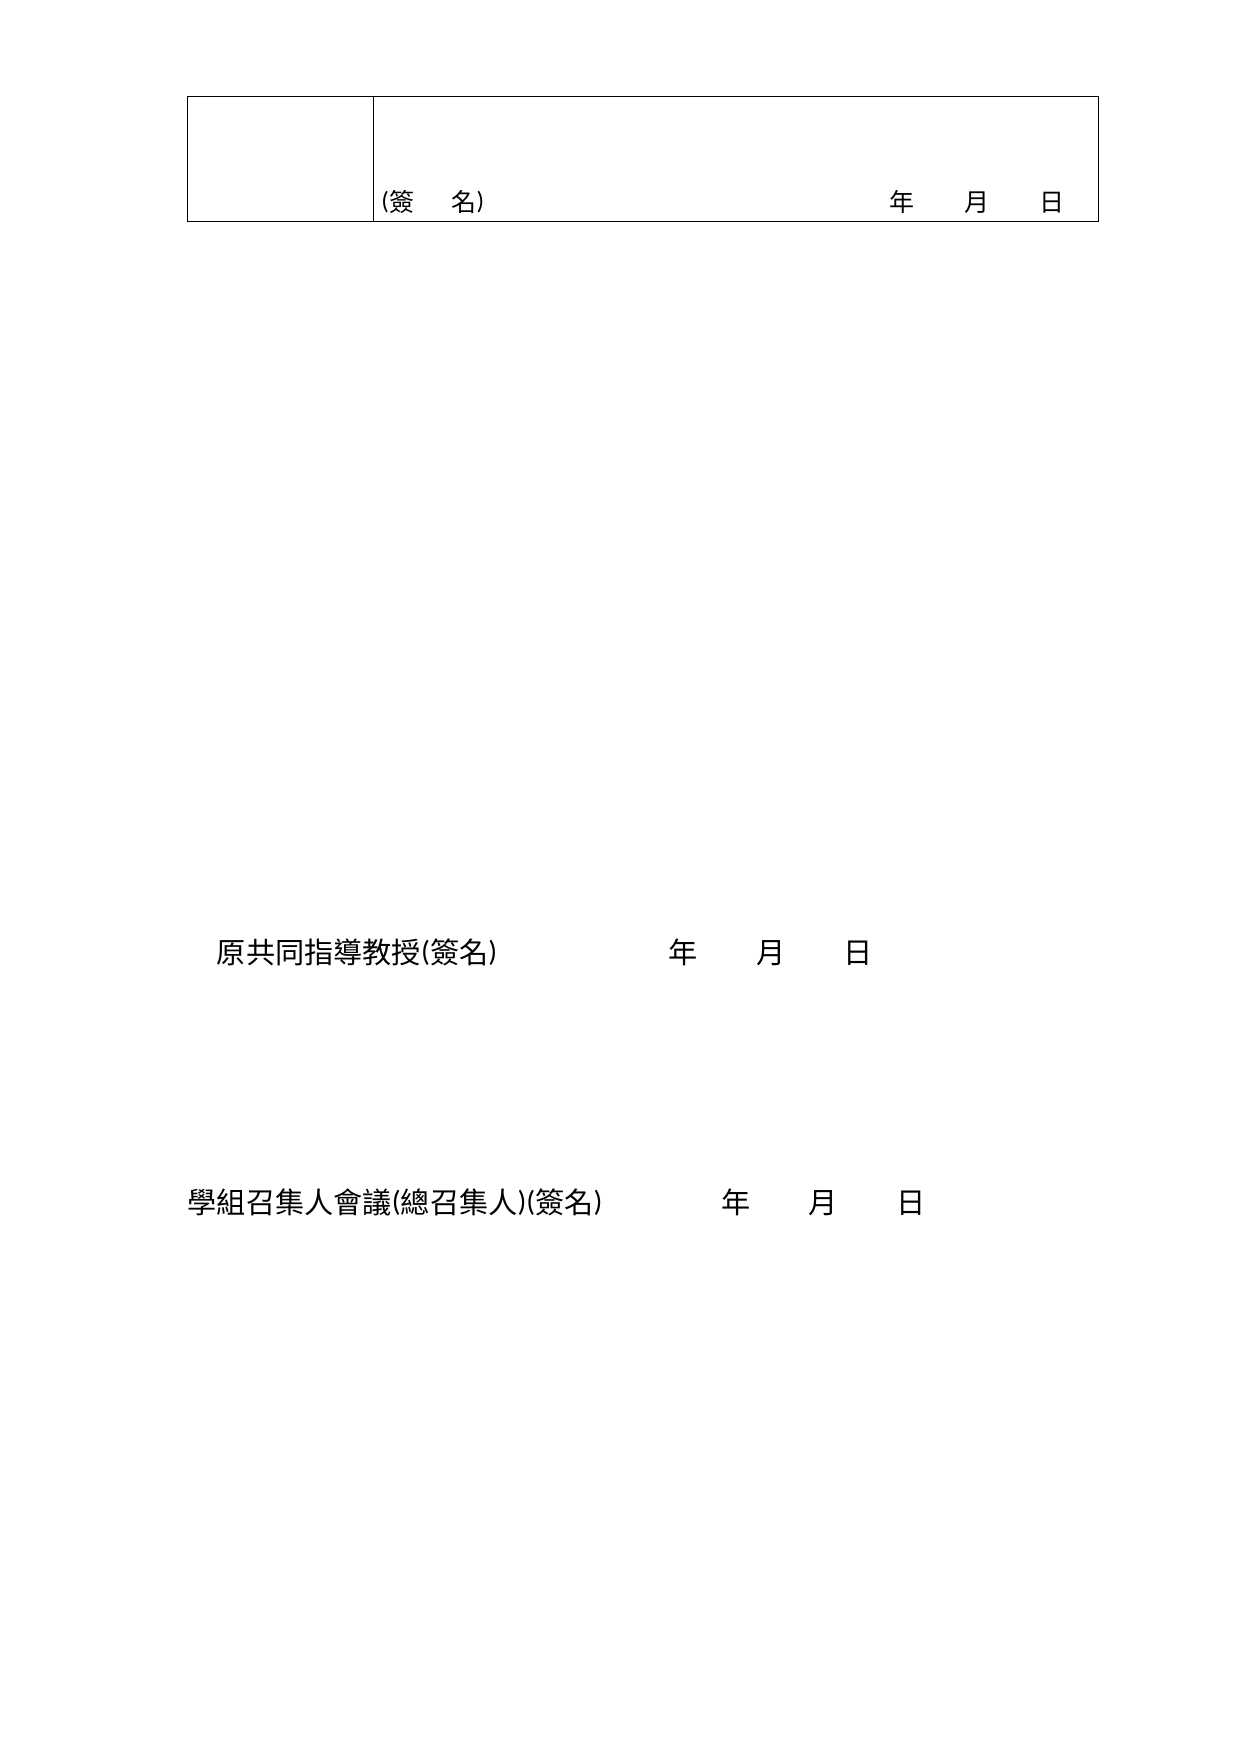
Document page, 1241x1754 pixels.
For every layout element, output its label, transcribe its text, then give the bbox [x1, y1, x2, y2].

text 學組召集人會議(總召集人)(簽名) 年 月 日 [187, 1159, 1093, 1221]
table_cell (簽 名) 年 月 日 [374, 97, 1098, 221]
text 原共同指導教授(簽名) 年 月 日 [187, 909, 1093, 971]
table_cell [188, 97, 373, 221]
